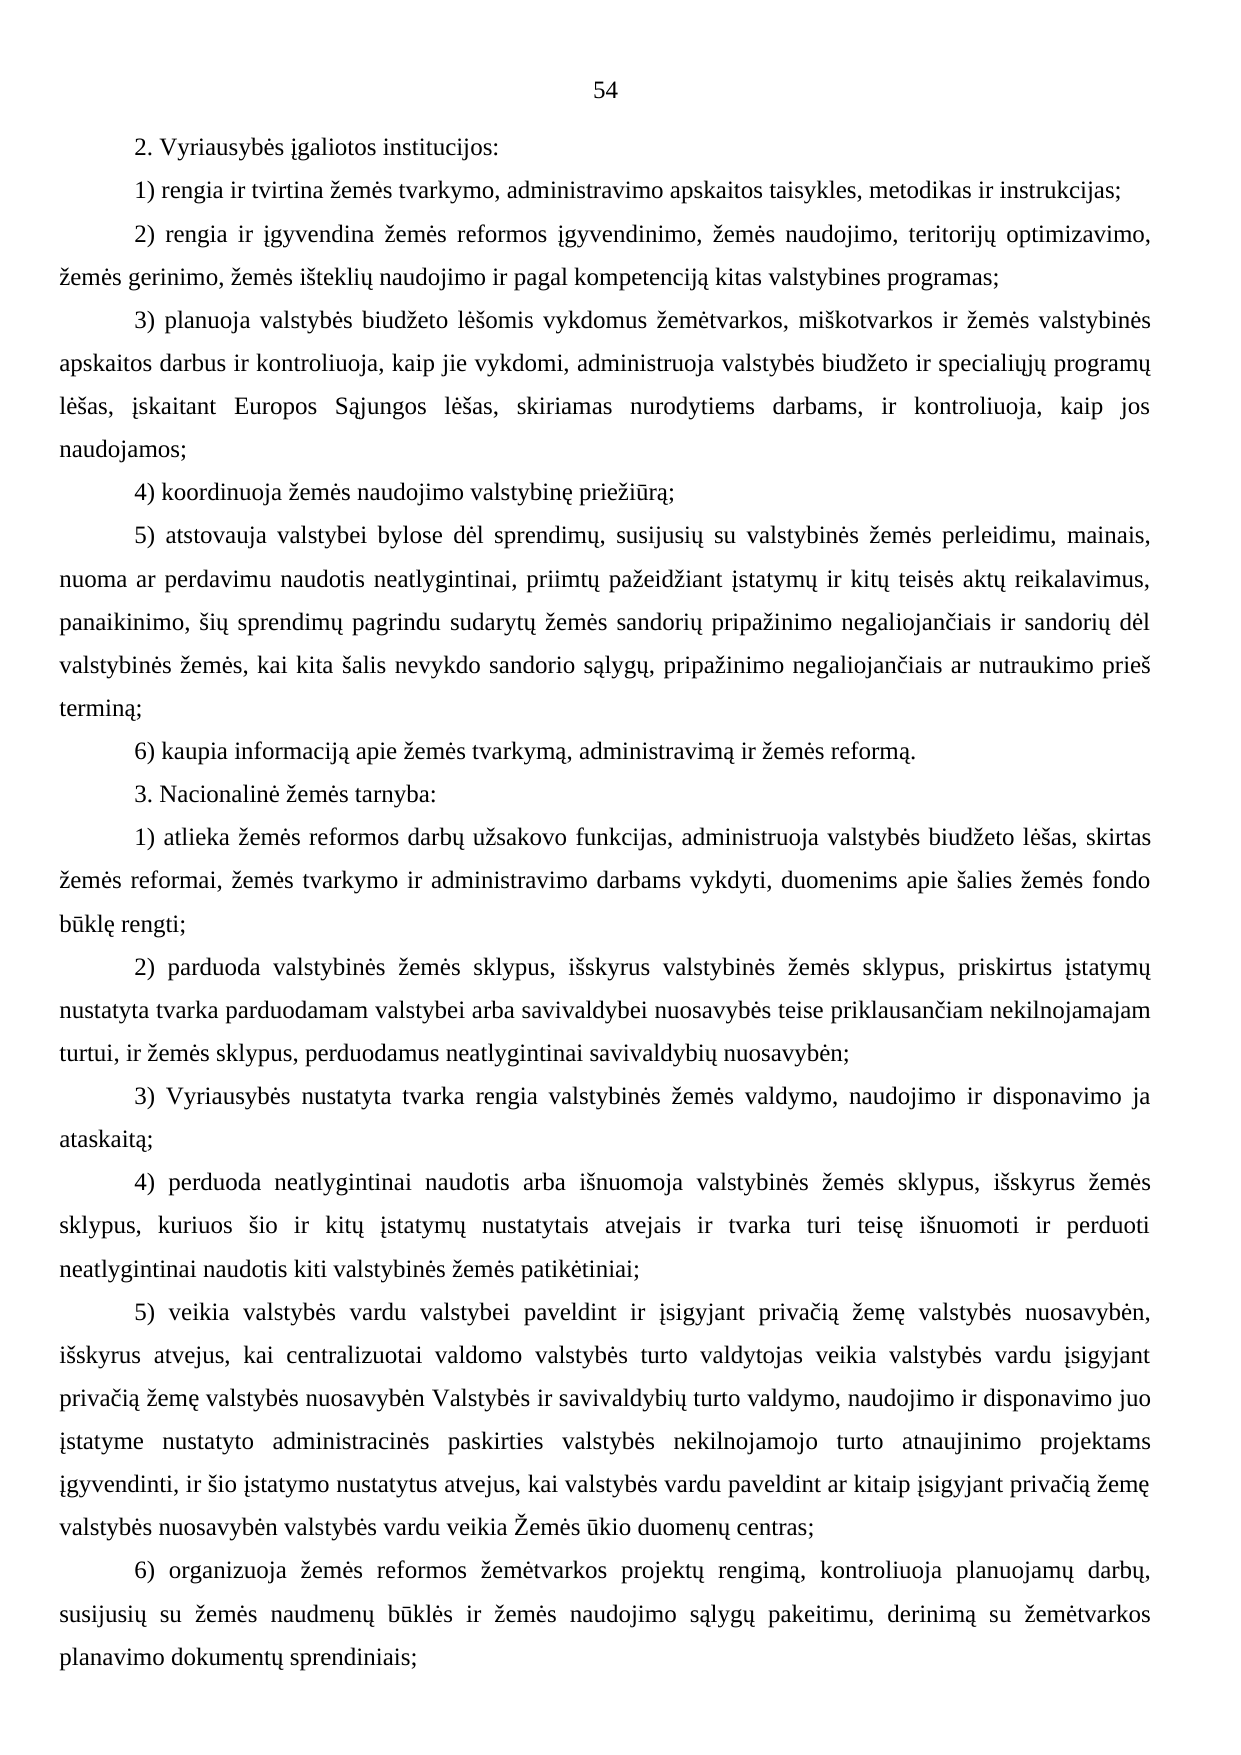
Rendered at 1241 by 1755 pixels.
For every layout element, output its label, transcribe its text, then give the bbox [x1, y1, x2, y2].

text 1) atlieka žemės reformos darbų užsakovo funkcijas, administruoja valstybės biudžeto lėšas, skirtas žemės reformai, žemės tvarkymo ir administravimo darbams vykdyti, duomenims apie šalies žemės fondo būklę rengti; [59, 822, 1152, 937]
text 6) organizuoja žemės reformos žemėtvarkos projektų rengimą, kontroliuoja planuojamų darbų, susijusių su žemės naudmenų būklės ir žemės naudojimo sąlygų pakeitimu, derinimą su žemėtvarkos planavimo dokumentų sprendiniais; [59, 1556, 1152, 1671]
text 5) veikia valstybės vardu valstybei paveldint ir įsigyjant privačią žemę valstybės nuosavybėn, išskyrus atvejus, kai centralizuotai valdomo valstybės turto valdytojas veikia valstybės vardu įsigyjant privačią žemę valstybės nuosavybėn Valstybės ir savivaldybių turto valdymo, naudojimo ir disponavimo juo įstatyme nustatyto administracinės paskirties valstybės nekilnojamojo turto atnaujinimo projektams įgyvendinti, ir šio įstatymo nustatytus atvejus, kai valstybės vardu paveldint ar kitaip įsigyjant privačią žemę valstybės nuosavybėn valstybės vardu veikia Žemės ūkio duomenų centras; [59, 1297, 1152, 1541]
text 6) kaupia informaciją apie žemės tvarkymą, administravimą ir žemės reformą. [59, 736, 1152, 765]
text 2) rengia ir įgyvendina žemės reformos įgyvendinimo, žemės naudojimo, teritorijų optimizavimo, žemės gerinimo, žemės išteklių naudojimo ir pagal kompetenciją kitas valstybines programas; [59, 219, 1152, 291]
text 4) koordinuoja žemės naudojimo valstybinę priežiūrą; [59, 477, 1152, 506]
text 1) rengia ir tvirtina žemės tvarkymo, administravimo apskaitos taisykles, metodikas ir instrukcijas; [59, 176, 1152, 204]
text 5) atstovauja valstybei bylose dėl sprendimų, susijusių su valstybinės žemės perleidimu, mainais, nuoma ar perdavimu naudotis neatlygintinai, priimtų pažeidžiant įstatymų ir kitų teisės aktų reikalavimus, panaikinimo, šių sprendimų pagrindu sudarytų žemės sandorių pripažinimo negaliojančiais ir sandorių dėl valstybinės žemės, kai kita šalis nevykdo sandorio sąlygų, pripažinimo negaliojančiais ar nutraukimo prieš terminą; [59, 521, 1152, 722]
text 4) perduoda neatlygintinai naudotis arba išnuomoja valstybinės žemės sklypus, išskyrus žemės sklypus, kuriuos šio ir kitų įstatymų nustatytais atvejais ir tvarka turi teisę išnuomoti ir perduoti neatlygintinai naudotis kiti valstybinės žemės patikėtiniai; [59, 1167, 1152, 1282]
text 3) Vyriausybės nustatyta tvarka rengia valstybinės žemės valdymo, naudojimo ir disponavimo ja ataskaitą; [59, 1081, 1152, 1153]
text 3) planuoja valstybės biudžeto lėšomis vykdomus žemėtvarkos, miškotvarkos ir žemės valstybinės apskaitos darbus ir kontroliuoja, kaip jie vykdomi, administruoja valstybės biudžeto ir specialiųjų programų lėšas, įskaitant Europos Sąjungos lėšas, skiriamas nurodytiems darbams, ir kontroliuoja, kaip jos naudojamos; [59, 305, 1152, 463]
text 2. Vyriausybės įgaliotos institucijos: [59, 132, 1152, 161]
text 3. Nacionalinė žemės tarnyba: [59, 779, 1152, 808]
text 2) parduoda valstybinės žemės sklypus, išskyrus valstybinės žemės sklypus, priskirtus įstatymų nustatyta tvarka parduodamam valstybei arba savivaldybei nuosavybės teise priklausančiam nekilnojamajam turtui, ir žemės sklypus, perduodamus neatlygintinai savivaldybių nuosavybėn; [59, 952, 1152, 1067]
